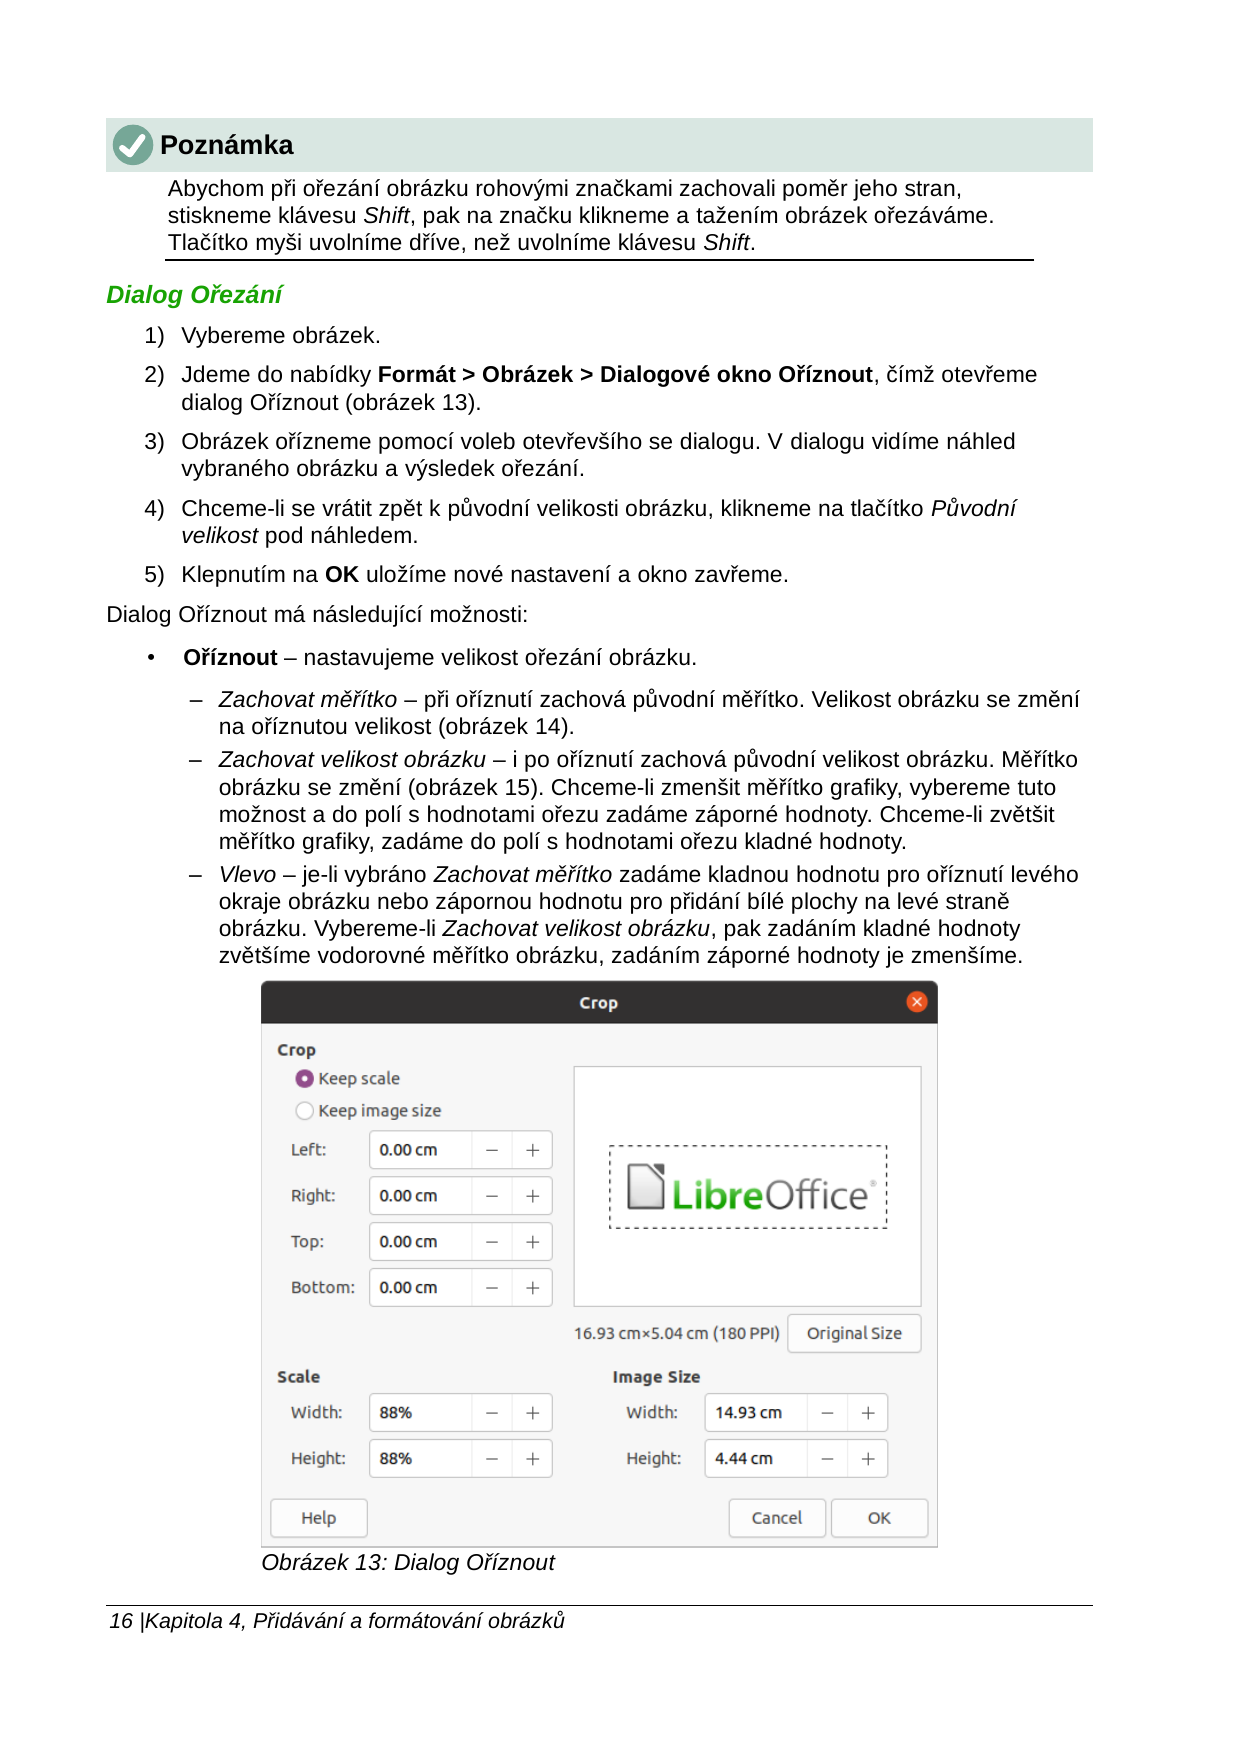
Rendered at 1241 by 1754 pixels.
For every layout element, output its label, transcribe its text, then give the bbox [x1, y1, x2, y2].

list Jdeme do nabídky Formát > Obrázek > Dialogové okno Oříznout, čímž otevřeme dialog Oříznout (obrázek 13). [164, 361, 1093, 415]
list Obrázek ořízneme pomocí voleb otevřevšího se dialogu. V dialogu vidíme náhled vybraného obrázku a výsledek ořezání. [164, 427, 1093, 482]
list Klepnutím na OK uložíme nové nastavení a okno zavřeme. [164, 561, 1093, 588]
text Abychom při ořezání obrázku rohovými značkami zachovali poměr jeho stran, stiskneme klávesu Shift, pak na značku klikneme a tažením obrázek ořezáváme. Tlačítko myši uvolníme dříve, než uvolníme klávesu Shift. [164, 172, 1034, 261]
list Vlevo – je-li vybráno Zachovat měřítko zadáme kladnou hodnotu pro oříznutí levého okraje obrázku nebo zápornou hodnotu pro přidání bílé plochy na levé straně obrázku. Vybereme-li Zachovat velikost obrázku, pak zadáním kladné hodnoty zvětšíme vodorovné měřítko obrázku, zadáním záporné hodnoty je zmenšíme. [189, 860, 1093, 969]
text Dialog Oříznout má následující možnosti: [106, 600, 1093, 627]
list Chceme-li se vrátit zpět k původní velikosti obrázku, klikneme na tlačítko Původní velikost pod náhledem. [164, 494, 1093, 548]
list Zachovat měřítko – při oříznutí zachová původní měřítko. Velikost obrázku se změní na oříznutou velikost (obrázek 14). [189, 685, 1093, 739]
list Vybereme obrázek. [164, 321, 1093, 348]
subtitle Dialog Ořezání [106, 280, 1093, 309]
text Obrázek 13: Dialog Oříznout [261, 1548, 938, 1575]
picture [261, 980, 938, 1548]
subtitle Poznámka [106, 118, 1093, 172]
list Zachovat velikost obrázku – i po oříznutí zachová původní velikost obrázku. Měřítko obrázku se změní (obrázek 15). Chceme-li zmenšit měřítko grafiky, vybereme tuto možnost a do polí s hodnotami ořezu zadáme záporné hodnoty. Chceme-li zvětšit měřítko grafiky, zadáme do polí s hodnotami ořezu kladné hodnoty. [189, 746, 1093, 854]
list Oříznout – nastavujeme velikost ořezání obrázku. [144, 640, 1093, 673]
